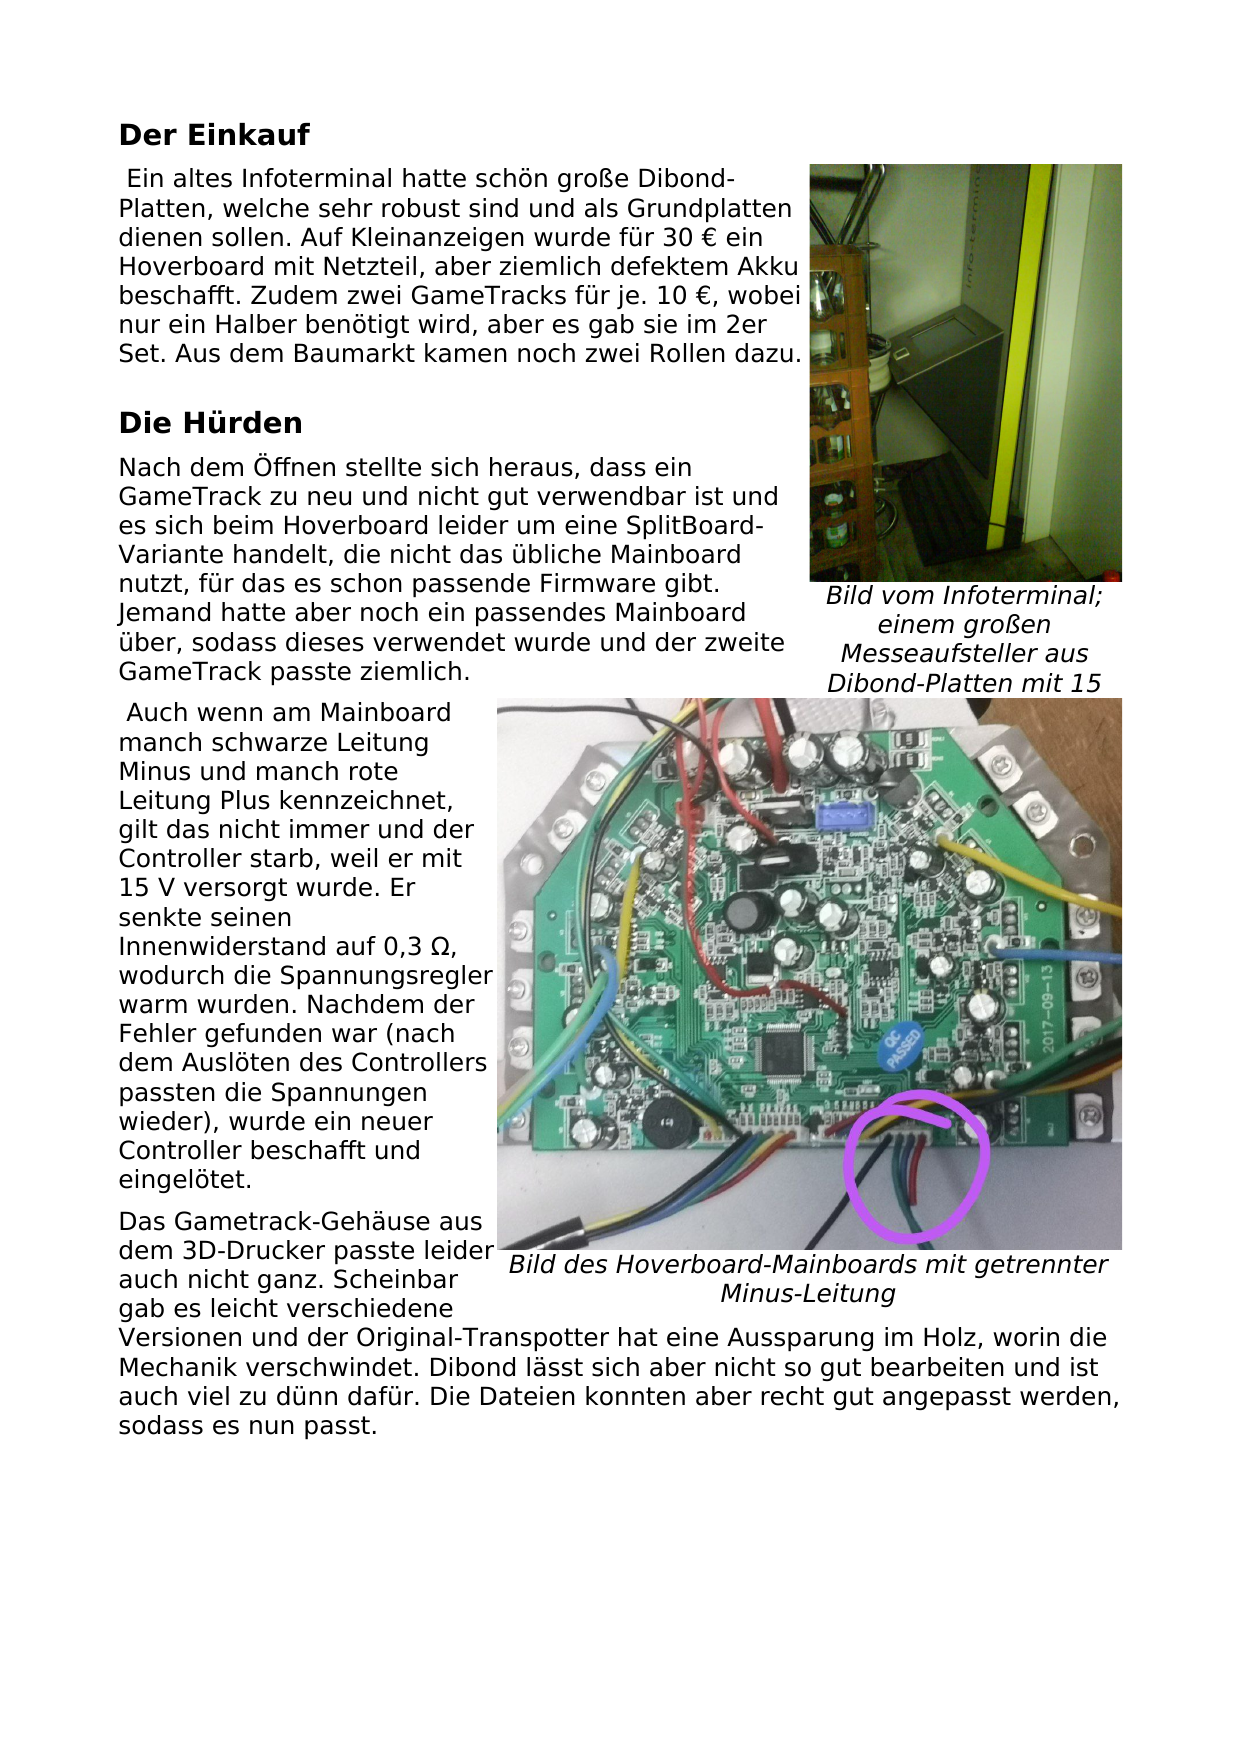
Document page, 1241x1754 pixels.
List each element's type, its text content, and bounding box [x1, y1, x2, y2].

text Bild des Hoverboard-Mainboards mit getrennter Minus-Leitung [497, 1250, 1122, 1308]
text Ein altes Infoterminal hatte schön große Dibond-Platten, welche sehr robust sind und als Grundplatten dienen sollen. Auf Kleinanzeigen wurde für 30 € ein Hoverboard mit Netzteil, aber ziemlich defektem Akku beschafft. Zudem zwei GameTracks für je. 10 €, wobei nur ein Halber benötigt wird, aber es gab sie im 2er Set. Aus dem Baumarkt kamen noch zwei Rollen dazu. [118, 164, 809, 369]
subtitle Die Hürden [118, 406, 809, 440]
text Das Gametrack-Gehäuse aus dem 3D-Drucker passte leider auch nicht ganz. Scheinbar gab es leicht verschiedene Versionen und der Original-Transpotter hat eine Aussparung im Holz, worin die Mechanik verschwindet. Dibond lässt sich aber nicht so gut bearbeiten und ist auch viel zu dünn dafür. Die Dateien konnten aber recht gut angepasst werden, sodass es nun passt. [118, 1207, 1122, 1440]
text Nach dem Öffnen stellte sich heraus, dass ein GameTrack zu neu und nicht gut verwendbar ist und es sich beim Hoverboard leider um eine SplitBoard-Variante handelt, die nicht das übliche Mainboard nutzt, für das es schon passende Firmware gibt. Jemand hatte aber noch ein passendes Mainboard über, sodass dieses verwendet wurde und der zweite GameTrack passte ziemlich. [118, 453, 809, 686]
text Bild vom Infoterminal; einem großen Messeaufsteller aus Dibond-Platten mit 15 Zoll Touchscreen dran [809, 582, 1122, 698]
subtitle Der Einkauf [118, 118, 1122, 152]
text Auch wenn am Mainboard manch schwarze Leitung Minus und manch rote Leitung Plus kennzeichnet, gilt das nicht immer und der Controller starb, weil er mit 15 V versorgt wurde. Er senkte seinen Innenwiderstand auf 0,3 Ω, wodurch die Spannungsregler warm wurden. Nachdem der Fehler gefunden war (nach dem Auslöten des Controllers passten die Spannungen wieder), wurde ein neuer Controller beschafft und eingelötet. [118, 698, 497, 1194]
picture [497, 698, 1123, 1250]
picture [809, 164, 1123, 582]
